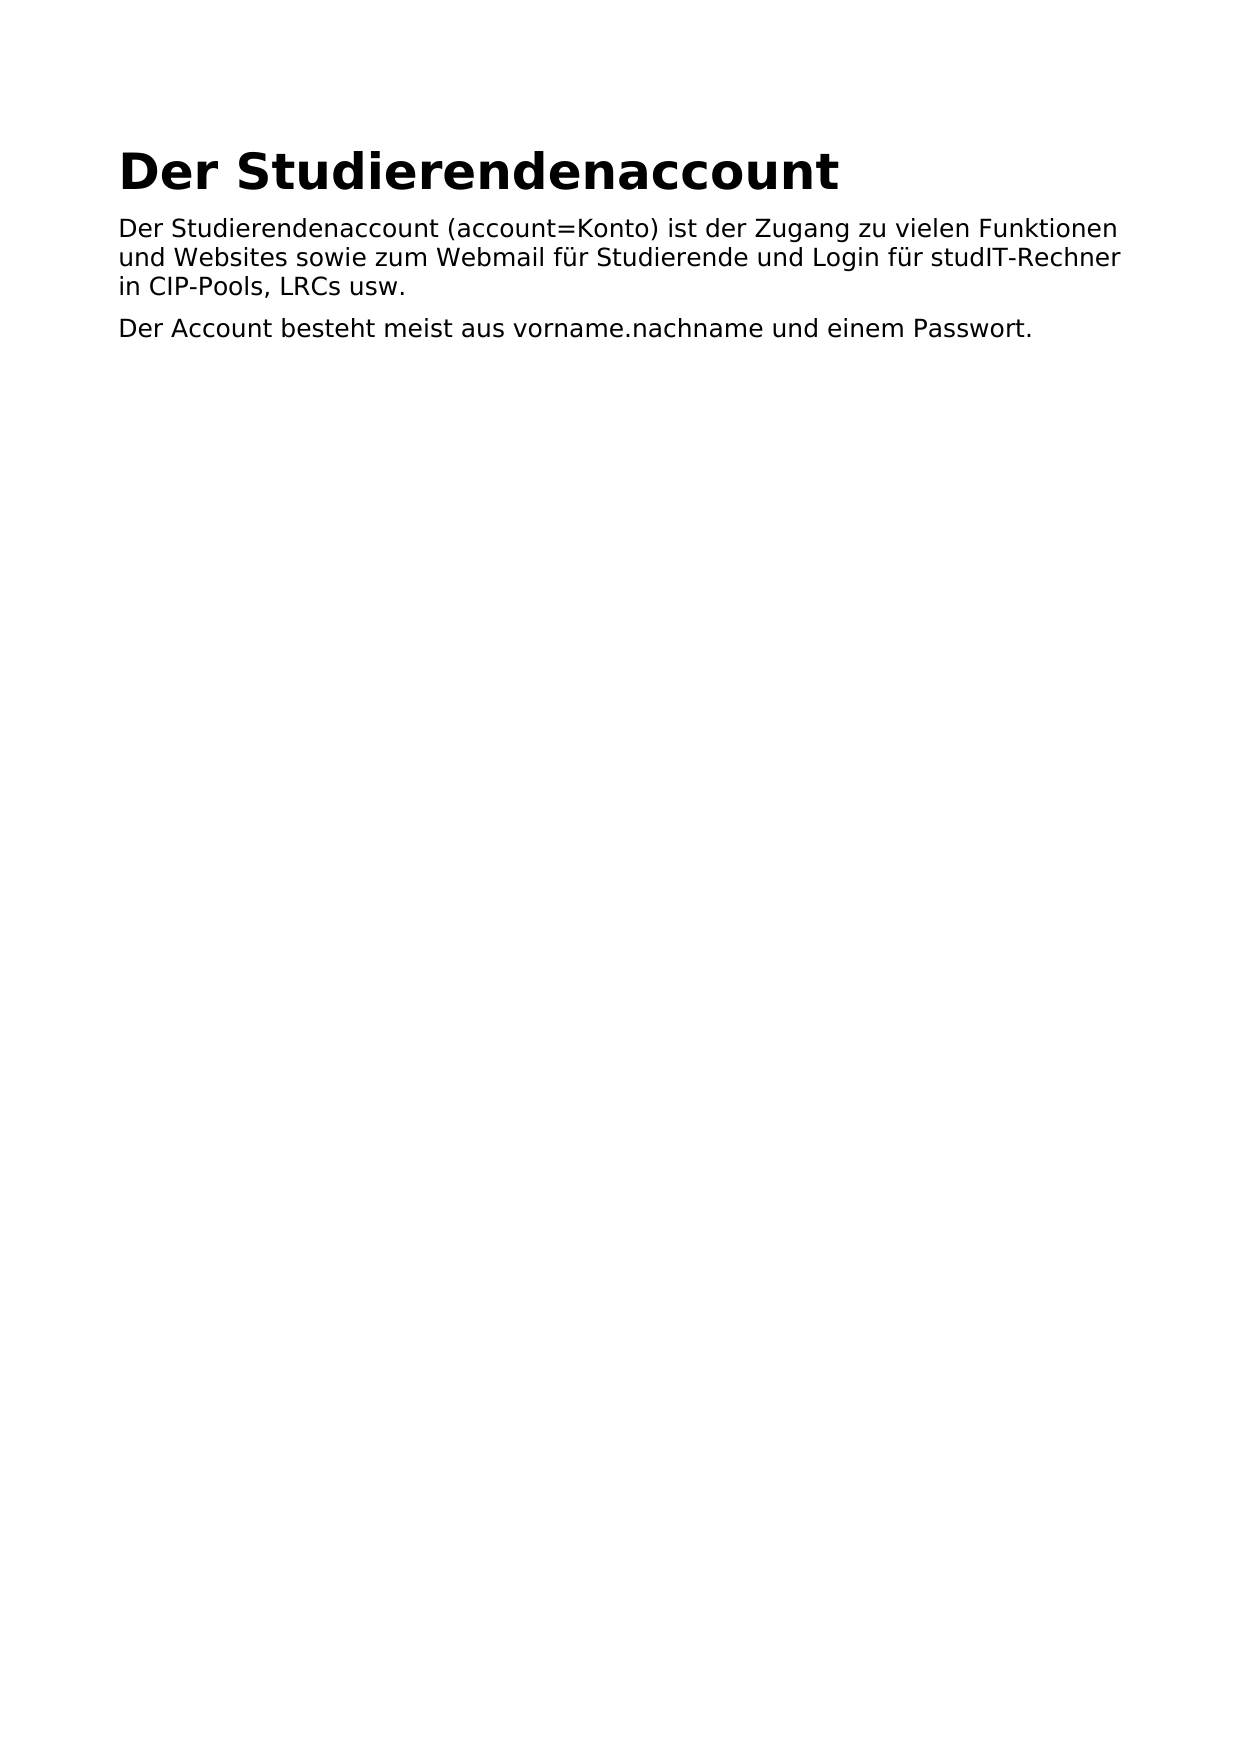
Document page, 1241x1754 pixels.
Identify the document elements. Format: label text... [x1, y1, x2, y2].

text Der Account besteht meist aus vorname.nachname und einem Passwort. [118, 314, 1122, 343]
text Der Studierendenaccount (account=Konto) ist der Zugang zu vielen Funktionen und Websites sowie zum Webmail für Studierende und Login für studIT-Rechner in CIP-Pools, LRCs usw. [118, 214, 1122, 301]
subtitle Der Studierendenaccount [118, 143, 1122, 201]
